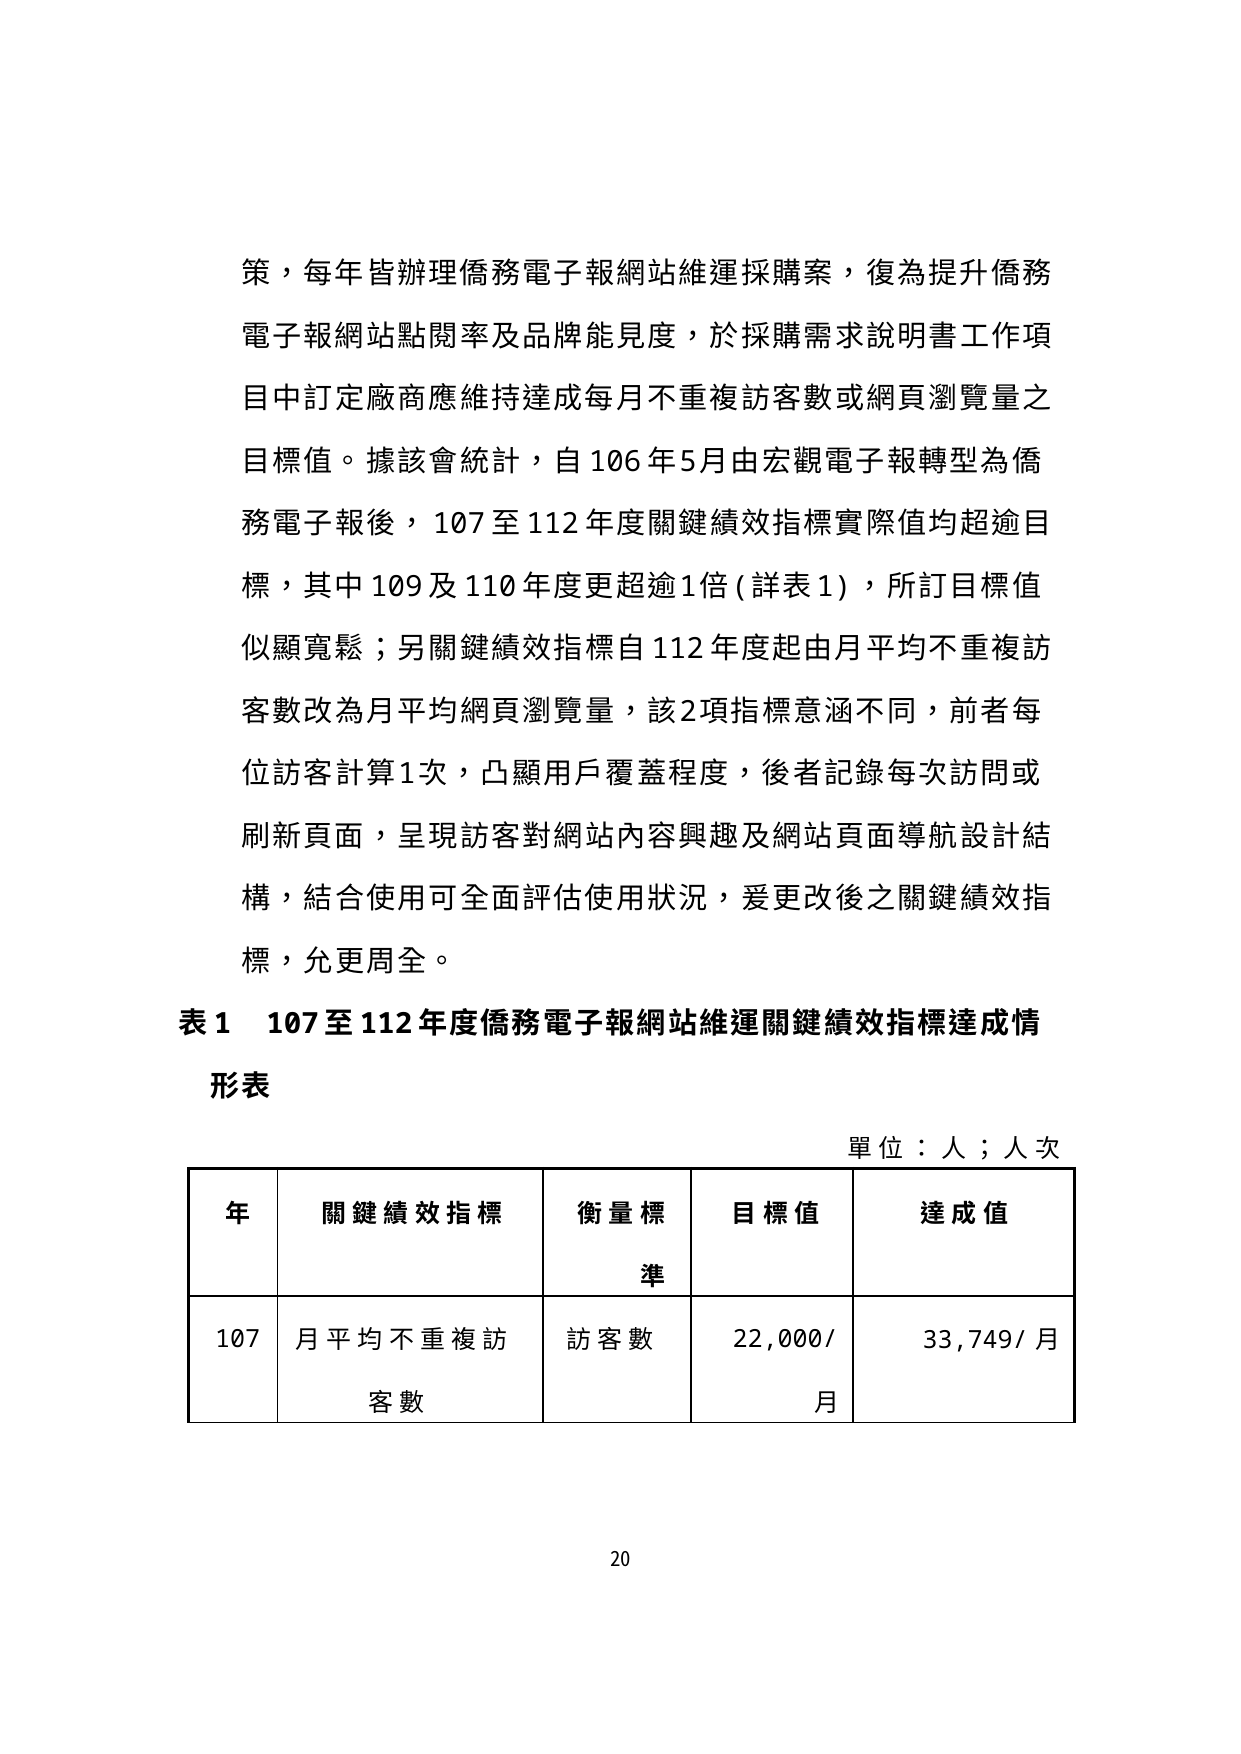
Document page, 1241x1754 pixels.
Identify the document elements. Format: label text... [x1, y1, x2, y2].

text 表1 107至112年度僑務電子報網站維運關鍵績效指標達成情形表 [177, 979, 1063, 1104]
table_header 年度 [190, 1170, 277, 1295]
table_cell 月平均不重複訪客數 [278, 1297, 542, 1421]
table_header 達成值 [854, 1170, 1073, 1295]
table_header 衡量標準 [544, 1170, 690, 1295]
table_cell 33,749/月 [854, 1297, 1073, 1421]
table_header 關鍵績效指標 [278, 1170, 542, 1295]
table_cell 22,000/月 [692, 1297, 852, 1421]
table_header 目標值 [692, 1170, 852, 1295]
text 策，每年皆辦理僑務電子報網站維運採購案，復為提升僑務電子報網站點閱率及品牌能見度，於採購需求說明書工作項目中訂定廠商應維持達成每月不重複訪客數或網頁瀏覽量之目標值。據該會統計，自106年5月由宏觀電子報轉型為僑務電子報後，107至112年度關鍵績效指標實際值均超逾目標，其中109及110年度更超逾1倍(詳表1)，所訂目標值似顯寬鬆；另關鍵績效指標自112年度起由月平均不重複訪客數改為月平均網頁瀏覽量，該2項指標意涵不同，前者每位訪客計算1次，凸顯用戶覆蓋程度，後者記錄每次訪問或刷新頁面，呈現訪客對網站內容興趣及網站頁面導航設計結構，結合使用可全面評估使用狀況，爰更改後之關鍵績效指標，允更周全。 [236, 229, 1063, 979]
table_cell 107 [190, 1297, 277, 1421]
table_cell 訪客數 [544, 1297, 690, 1421]
text 單位：人；人次 [177, 1104, 1063, 1167]
